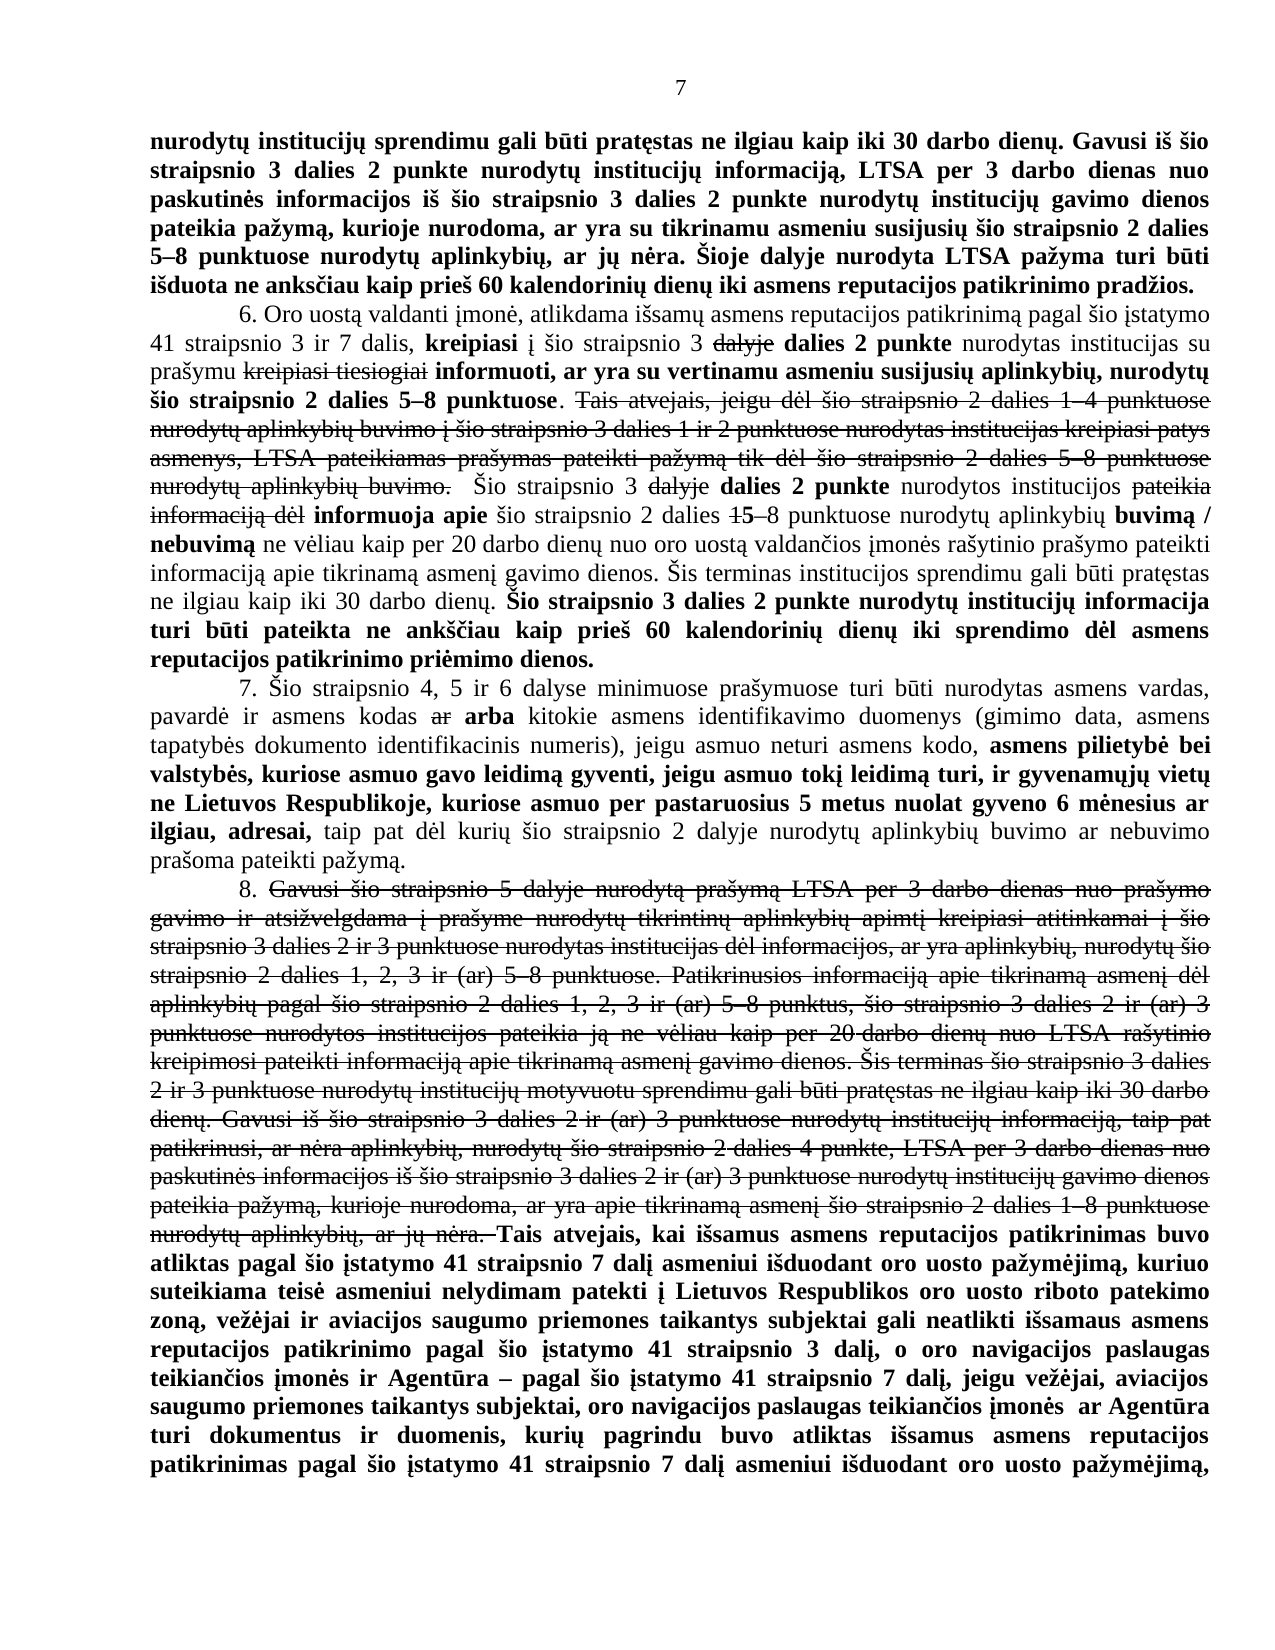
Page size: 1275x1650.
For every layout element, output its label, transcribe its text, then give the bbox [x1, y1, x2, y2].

text nurodytų institucijų sprendimu gali būti pratęstas ne ilgiau kaip iki 30 darbo dienų. Gavusi iš šio straipsnio 3 dalies 2 punkte nurodytų institucijų informaciją, LTSA per 3 darbo dienas nuo paskutinės informacijos iš šio straipsnio 3 dalies 2 punkte nurodytų institucijų gavimo dienos pateikia pažymą, kurioje nurodoma, ar yra su tikrinamu asmeniu susijusių šio straipsnio 2 dalies 5–8 punktuose nurodytų aplinkybių, ar jų nėra. Šioje dalyje nurodyta LTSA pažyma turi būti išduota ne anksčiau kaip prieš 60 kalendorinių dienų iki asmens reputacijos patikrinimo pradžios. [150, 126, 1211, 299]
text 7. Šio straipsnio 4, 5 ir 6 dalyse minimuose prašymuose turi būti nurodytas asmens vardas, pavardė ir asmens kodas ar arba kitokie asmens identifikavimo duomenys (gimimo data, asmens tapatybės dokumento identifikacinis numeris), jeigu asmuo neturi asmens kodo, asmens pilietybė bei valstybės, kuriose asmuo gavo leidimą gyventi, jeigu asmuo tokį leidimą turi, ir gyvenamųjų vietų ne Lietuvos Respublikoje, kuriose asmuo per pastaruosius 5 metus nuolat gyveno 6 mėnesius ar ilgiau, adresai, taip pat dėl kurių šio straipsnio 2 dalyje nurodytų aplinkybių buvimo ar nebuvimo prašoma pateikti pažymą. [150, 673, 1211, 874]
text 6. Oro uostą valdanti įmonė, atlikdama išsamų asmens reputacijos patikrinimą pagal šio įstatymo 41 straipsnio 3 ir 7 dalis, kreipiasi į šio straipsnio 3 dalyje dalies 2 punkte nurodytas institucijas su prašymu kreipiasi tiesiogiai informuoti, ar yra su vertinamu asmeniu susijusių aplinkybių, nurodytų šio straipsnio 2 dalies 5–8 punktuose. Tais atvejais, jeigu dėl šio straipsnio 2 dalies 1–4 punktuose nurodytų aplinkybių buvimo į šio straipsnio 3 dalies 1 ir 2 punktuose nurodytas institucijas kreipiasi patys asmenys, LTSA pateikiamas prašymas pateikti pažymą tik dėl šio straipsnio 2 dalies 5–8 punktuose nurodytų aplinkybių buvimo. Šio straipsnio 3 dalyje dalies 2 punkte nurodytos institucijos pateikia informaciją dėl informuoja apie šio straipsnio 2 dalies 15–8 punktuose nurodytų aplinkybių buvimą / nebuvimą ne vėliau kaip per 20 darbo dienų nuo oro uostą valdančios įmonės rašytinio prašymo pateikti informaciją apie tikrinamą asmenį gavimo dienos. Šis terminas institucijos sprendimu gali būti pratęstas ne ilgiau kaip iki 30 darbo dienų. Šio straipsnio 3 dalies 2 punkte nurodytų institucijų informacija turi būti pateikta ne ankščiau kaip prieš 60 kalendorinių dienų iki sprendimo dėl asmens reputacijos patikrinimo priėmimo dienos. [150, 460, 1211, 673]
text 8. Gavusi šio straipsnio 5 dalyje nurodytą prašymą LTSA per 3 darbo dienas nuo prašymo gavimo ir atsižvelgdama į prašyme nurodytų tikrintinų aplinkybių apimtį kreipiasi atitinkamai į šio straipsnio 3 dalies 2 ir 3 punktuose nurodytas institucijas dėl informacijos, ar yra aplinkybių, nurodytų šio straipsnio 2 dalies 1, 2, 3 ir (ar) 5–8 punktuose. Patikrinusios informaciją apie tikrinamą asmenį dėl aplinkybių pagal šio straipsnio 2 dalies 1, 2, 3 ir (ar) 5–8 punktus, šio straipsnio 3 dalies 2 ir (ar) 3 punktuose nurodytos institucijos pateikia ją ne vėliau kaip per 20 darbo dienų nuo LTSA rašytinio kreipimosi pateikti informaciją apie tikrinamą asmenį gavimo dienos. Šis terminas šio straipsnio 3 dalies 2 ir 3 punktuose nurodytų institucijų motyvuotu sprendimu gali būti pratęstas ne ilgiau kaip iki 30 darbo dienų. Gavusi iš šio straipsnio 3 dalies 2 ir (ar) 3 punktuose nurodytų institucijų informaciją, taip pat patikrinusi, ar nėra aplinkybių, nurodytų šio straipsnio 2 dalies 4 punkte, LTSA per 3 darbo dienas nuo paskutinės informacijos iš šio straipsnio 3 dalies 2 ir (ar) 3 punktuose nurodytų institucijų gavimo dienos pateikia pažymą, kurioje nurodoma, ar yra apie tikrinamą asmenį šio straipsnio 2 dalies 1–8 punktuose nurodytų aplinkybių, ar jų nėra. Tais atvejais, kai išsamus asmens reputacijos patikrinimas buvo atliktas pagal šio įstatymo 41 straipsnio 7 dalį asmeniui išduodant oro uosto pažymėjimą, kuriuo suteikiama teisė asmeniui nelydimam patekti į Lietuvos Respublikos oro uosto riboto patekimo zoną, vežėjai ir aviacijos saugumo priemones taikantys subjektai gali neatlikti išsamaus asmens reputacijos patikrinimo pagal šio įstatymo 41 straipsnio 3 dalį, o oro navigacijos paslaugas teikiančios įmonės ir Agentūra – pagal šio įstatymo 41 straipsnio 7 dalį, jeigu vežėjai, aviacijos saugumo priemones taikantys subjektai, oro navigacijos paslaugas teikiančios įmonės ar Agentūra turi dokumentus ir duomenis, kurių pagrindu buvo atliktas išsamus asmens reputacijos patikrinimas pagal šio įstatymo 41 straipsnio 7 dalį asmeniui išduodant oro uosto pažymėjimą, arba jie yra automatizuotos sistemos, kurią naudojant atliekamas išsamus asmens reputacijos patikrinimas, naudotojai ir turi galimybę įsitikinti, jog jau yra atliktas išsamus asmens reputacijos patikrinimas ir jis atitinka šio patikrinimo reikalavimus. [150, 948, 1211, 1033]
text 8. Gavusi šio straipsnio 5 dalyje nurodytą prašymą LTSA per 3 darbo dienas nuo prašymo gavimo ir atsižvelgdama į prašyme nurodytų tikrintinų aplinkybių apimtį kreipiasi atitinkamai į šio straipsnio 3 dalies 2 ir 3 punktuose nurodytas institucijas dėl informacijos, ar yra aplinkybių, nurodytų šio straipsnio 2 dalies 1, 2, 3 ir (ar) 5–8 punktuose. Patikrinusios informaciją apie tikrinamą asmenį dėl aplinkybių pagal šio straipsnio 2 dalies 1, 2, 3 ir (ar) 5–8 punktus, šio straipsnio 3 dalies 2 ir (ar) 3 punktuose nurodytos institucijos pateikia ją ne vėliau kaip per 20 darbo dienų nuo LTSA rašytinio kreipimosi pateikti informaciją apie tikrinamą asmenį gavimo dienos. Šis terminas šio straipsnio 3 dalies 2 ir 3 punktuose nurodytų institucijų motyvuotu sprendimu gali būti pratęstas ne ilgiau kaip iki 30 darbo dienų. Gavusi iš šio straipsnio 3 dalies 2 ir (ar) 3 punktuose nurodytų institucijų informaciją, taip pat patikrinusi, ar nėra aplinkybių, nurodytų šio straipsnio 2 dalies 4 punkte, LTSA per 3 darbo dienas nuo paskutinės informacijos iš šio straipsnio 3 dalies 2 ir (ar) 3 punktuose nurodytų institucijų gavimo dienos pateikia pažymą, kurioje nurodoma, ar yra apie tikrinamą asmenį šio straipsnio 2 dalies 1–8 punktuose nurodytų aplinkybių, ar jų nėra. Tais atvejais, kai išsamus asmens reputacijos patikrinimas buvo atliktas pagal šio įstatymo 41 straipsnio 7 dalį asmeniui išduodant oro uosto pažymėjimą, kuriuo suteikiama teisė asmeniui nelydimam patekti į Lietuvos Respublikos oro uosto riboto patekimo zoną, vežėjai ir aviacijos saugumo priemones taikantys subjektai gali neatlikti išsamaus asmens reputacijos patikrinimo pagal šio įstatymo 41 straipsnio 3 dalį, o oro navigacijos paslaugas teikiančios įmonės ir Agentūra – pagal šio įstatymo 41 straipsnio 7 dalį, jeigu vežėjai, aviacijos saugumo priemones taikantys subjektai, oro navigacijos paslaugas teikiančios įmonės ar Agentūra turi dokumentus ir duomenis, kurių pagrindu buvo atliktas išsamus asmens reputacijos patikrinimas pagal šio įstatymo 41 straipsnio 7 dalį asmeniui išduodant oro uosto pažymėjimą, arba jie yra automatizuotos sistemos, kurią naudojant atliekamas išsamus asmens reputacijos patikrinimas, naudotojai ir turi galimybę įsitikinti, jog jau yra atliktas išsamus asmens reputacijos patikrinimas ir jis atitinka šio patikrinimo reikalavimus. [150, 1063, 1211, 1119]
text 8. Gavusi šio straipsnio 5 dalyje nurodytą prašymą LTSA per 3 darbo dienas nuo prašymo gavimo ir atsižvelgdama į prašyme nurodytų tikrintinų aplinkybių apimtį kreipiasi atitinkamai į šio straipsnio 3 dalies 2 ir 3 punktuose nurodytas institucijas dėl informacijos, ar yra aplinkybių, nurodytų šio straipsnio 2 dalies 1, 2, 3 ir (ar) 5–8 punktuose. Patikrinusios informaciją apie tikrinamą asmenį dėl aplinkybių pagal šio straipsnio 2 dalies 1, 2, 3 ir (ar) 5–8 punktus, šio straipsnio 3 dalies 2 ir (ar) 3 punktuose nurodytos institucijos pateikia ją ne vėliau kaip per 20 darbo dienų nuo LTSA rašytinio kreipimosi pateikti informaciją apie tikrinamą asmenį gavimo dienos. Šis terminas šio straipsnio 3 dalies 2 ir 3 punktuose nurodytų institucijų motyvuotu sprendimu gali būti pratęstas ne ilgiau kaip iki 30 darbo dienų. Gavusi iš šio straipsnio 3 dalies 2 ir (ar) 3 punktuose nurodytų institucijų informaciją, taip pat patikrinusi, ar nėra aplinkybių, nurodytų šio straipsnio 2 dalies 4 punkte, LTSA per 3 darbo dienas nuo paskutinės informacijos iš šio straipsnio 3 dalies 2 ir (ar) 3 punktuose nurodytų institucijų gavimo dienos pateikia pažymą, kurioje nurodoma, ar yra apie tikrinamą asmenį šio straipsnio 2 dalies 1–8 punktuose nurodytų aplinkybių, ar jų nėra. Tais atvejais, kai išsamus asmens reputacijos patikrinimas buvo atliktas pagal šio įstatymo 41 straipsnio 7 dalį asmeniui išduodant oro uosto pažymėjimą, kuriuo suteikiama teisė asmeniui nelydimam patekti į Lietuvos Respublikos oro uosto riboto patekimo zoną, vežėjai ir aviacijos saugumo priemones taikantys subjektai gali neatlikti išsamaus asmens reputacijos patikrinimo pagal šio įstatymo 41 straipsnio 3 dalį, o oro navigacijos paslaugas teikiančios įmonės ir Agentūra – pagal šio įstatymo 41 straipsnio 7 dalį, jeigu vežėjai, aviacijos saugumo priemones taikantys subjektai, oro navigacijos paslaugas teikiančios įmonės ar Agentūra turi dokumentus ir duomenis, kurių pagrindu buvo atliktas išsamus asmens reputacijos patikrinimas pagal šio įstatymo 41 straipsnio 7 dalį asmeniui išduodant oro uosto pažymėjimą, arba jie yra automatizuotos sistemos, kurią naudojant atliekamas išsamus asmens reputacijos patikrinimas, naudotojai ir turi galimybę įsitikinti, jog jau yra atliktas išsamus asmens reputacijos patikrinimas ir jis atitinka šio patikrinimo reikalavimus. [150, 874, 1211, 947]
text 8. Gavusi šio straipsnio 5 dalyje nurodytą prašymą LTSA per 3 darbo dienas nuo prašymo gavimo ir atsižvelgdama į prašyme nurodytų tikrintinų aplinkybių apimtį kreipiasi atitinkamai į šio straipsnio 3 dalies 2 ir 3 punktuose nurodytas institucijas dėl informacijos, ar yra aplinkybių, nurodytų šio straipsnio 2 dalies 1, 2, 3 ir (ar) 5–8 punktuose. Patikrinusios informaciją apie tikrinamą asmenį dėl aplinkybių pagal šio straipsnio 2 dalies 1, 2, 3 ir (ar) 5–8 punktus, šio straipsnio 3 dalies 2 ir (ar) 3 punktuose nurodytos institucijos pateikia ją ne vėliau kaip per 20 darbo dienų nuo LTSA rašytinio kreipimosi pateikti informaciją apie tikrinamą asmenį gavimo dienos. Šis terminas šio straipsnio 3 dalies 2 ir 3 punktuose nurodytų institucijų motyvuotu sprendimu gali būti pratęstas ne ilgiau kaip iki 30 darbo dienų. Gavusi iš šio straipsnio 3 dalies 2 ir (ar) 3 punktuose nurodytų institucijų informaciją, taip pat patikrinusi, ar nėra aplinkybių, nurodytų šio straipsnio 2 dalies 4 punkte, LTSA per 3 darbo dienas nuo paskutinės informacijos iš šio straipsnio 3 dalies 2 ir (ar) 3 punktuose nurodytų institucijų gavimo dienos pateikia pažymą, kurioje nurodoma, ar yra apie tikrinamą asmenį šio straipsnio 2 dalies 1–8 punktuose nurodytų aplinkybių, ar jų nėra. Tais atvejais, kai išsamus asmens reputacijos patikrinimas buvo atliktas pagal šio įstatymo 41 straipsnio 7 dalį asmeniui išduodant oro uosto pažymėjimą, kuriuo suteikiama teisė asmeniui nelydimam patekti į Lietuvos Respublikos oro uosto riboto patekimo zoną, vežėjai ir aviacijos saugumo priemones taikantys subjektai gali neatlikti išsamaus asmens reputacijos patikrinimo pagal šio įstatymo 41 straipsnio 3 dalį, o oro navigacijos paslaugas teikiančios įmonės ir Agentūra – pagal šio įstatymo 41 straipsnio 7 dalį, jeigu vežėjai, aviacijos saugumo priemones taikantys subjektai, oro navigacijos paslaugas teikiančios įmonės ar Agentūra turi dokumentus ir duomenis, kurių pagrindu buvo atliktas išsamus asmens reputacijos patikrinimas pagal šio įstatymo 41 straipsnio 7 dalį asmeniui išduodant oro uosto pažymėjimą, arba jie yra automatizuotos sistemos, kurią naudojant atliekamas išsamus asmens reputacijos patikrinimas, naudotojai ir turi galimybę įsitikinti, jog jau yra atliktas išsamus asmens reputacijos patikrinimas ir jis atitinka šio patikrinimo reikalavimus. [150, 1120, 1211, 1478]
text 6. Oro uostą valdanti įmonė, atlikdama išsamų asmens reputacijos patikrinimą pagal šio įstatymo 41 straipsnio 3 ir 7 dalis, kreipiasi į šio straipsnio 3 dalyje dalies 2 punkte nurodytas institucijas su prašymu kreipiasi tiesiogiai informuoti, ar yra su vertinamu asmeniu susijusių aplinkybių, nurodytų šio straipsnio 2 dalies 5–8 punktuose. Tais atvejais, jeigu dėl šio straipsnio 2 dalies 1–4 punktuose nurodytų aplinkybių buvimo į šio straipsnio 3 dalies 1 ir 2 punktuose nurodytas institucijas kreipiasi patys asmenys, LTSA pateikiamas prašymas pateikti pažymą tik dėl šio straipsnio 2 dalies 5–8 punktuose nurodytų aplinkybių buvimo. Šio straipsnio 3 dalyje dalies 2 punkte nurodytos institucijos pateikia informaciją dėl informuoja apie šio straipsnio 2 dalies 15–8 punktuose nurodytų aplinkybių buvimą / nebuvimą ne vėliau kaip per 20 darbo dienų nuo oro uostą valdančios įmonės rašytinio prašymo pateikti informaciją apie tikrinamą asmenį gavimo dienos. Šis terminas institucijos sprendimu gali būti pratęstas ne ilgiau kaip iki 30 darbo dienų. Šio straipsnio 3 dalies 2 punkte nurodytų institucijų informacija turi būti pateikta ne ankščiau kaip prieš 60 kalendorinių dienų iki sprendimo dėl asmens reputacijos patikrinimo priėmimo dienos. [150, 299, 1211, 458]
